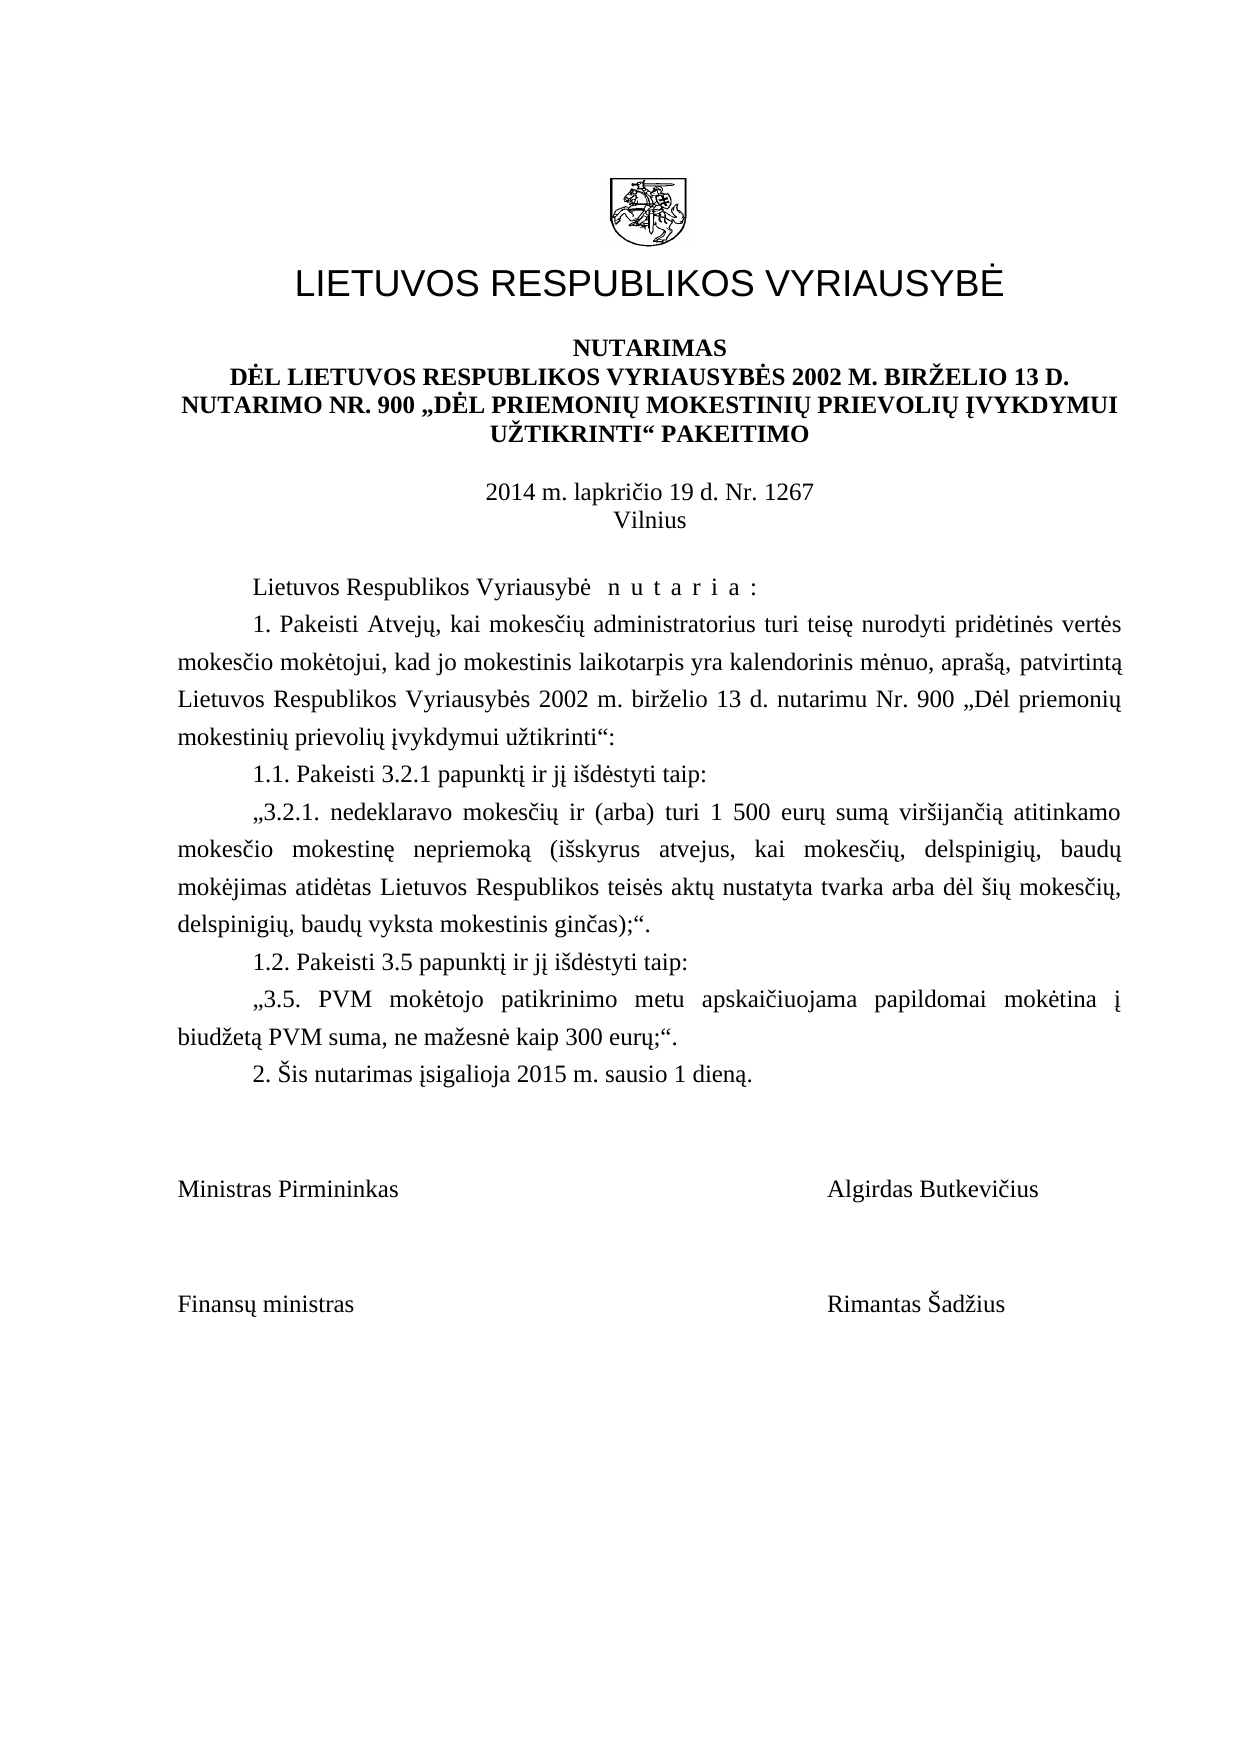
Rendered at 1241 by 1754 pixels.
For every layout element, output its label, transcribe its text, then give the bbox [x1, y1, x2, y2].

text Finansų ministras Rimantas Šadžius [177, 1289, 1122, 1318]
text nutarimas [177, 333, 1122, 362]
text 2. Šis nutarimas įsigalioja 2015 m. sausio 1 dieną. [177, 1050, 1122, 1088]
text 1.1. Pakeisti 3.2.1 papunktį ir jį išdėstyti taip: [177, 750, 1122, 788]
text Dėl LIETUVOS RESPUBLIKOS VYRIAUSYBĖS 2002 M. BIRŽELIO 13 D. NUTARIMO NR. 900 „DĖL PRIEMONIŲ MOKESTINIŲ PRIEVOLIŲ ĮVYKDYMUI UŽTIKRINTI“ PAKEITIMO [177, 362, 1122, 448]
text 1.2. Pakeisti 3.5 papunktį ir jį išdėstyti taip: [177, 938, 1122, 975]
text 2014 m. lapkričio 19 d. Nr. 1267 Vilnius [177, 477, 1122, 534]
text Ministras Pirmininkas Algirdas Butkevičius [177, 1174, 1122, 1203]
text 1. Pakeisti Atvejų, kai mokesčių administratorius turi teisę nurodyti pridėtinės vertės mokesčio mokėtojui, kad jo mokestinis laikotarpis yra kalendorinis mėnuo, aprašą, patvirtintą Lietuvos Respublikos Vyriausybės 2002 m. birželio 13 d. nutarimu Nr. 900 „Dėl priemonių mokestinių prievolių įvykdymui užtikrinti“: [177, 600, 1122, 750]
text Lietuvos Respublikos Vyriausybė nutaria: [177, 563, 1122, 600]
text „3.5. PVM mokėtojo patikrinimo metu apskaičiuojama papildomai mokėtina į biudžetą PVM suma, ne mažesnė kaip 300 eurų;“. [177, 975, 1122, 1050]
text Lietuvos Respublikos Vyriausybė [177, 261, 1122, 304]
text „3.2.1. nedeklaravo mokesčių ir (arba) turi 1 500 eurų sumą viršijančią atitinkamo mokesčio mokestinę nepriemoką (išskyrus atvejus, kai mokesčių, delspinigių, baudų mokėjimas atidėtas Lietuvos Respublikos teisės aktų nustatyta tvarka arba dėl šių mokesčių, delspinigių, baudų vyksta mokestinis ginčas);“. [177, 788, 1122, 938]
